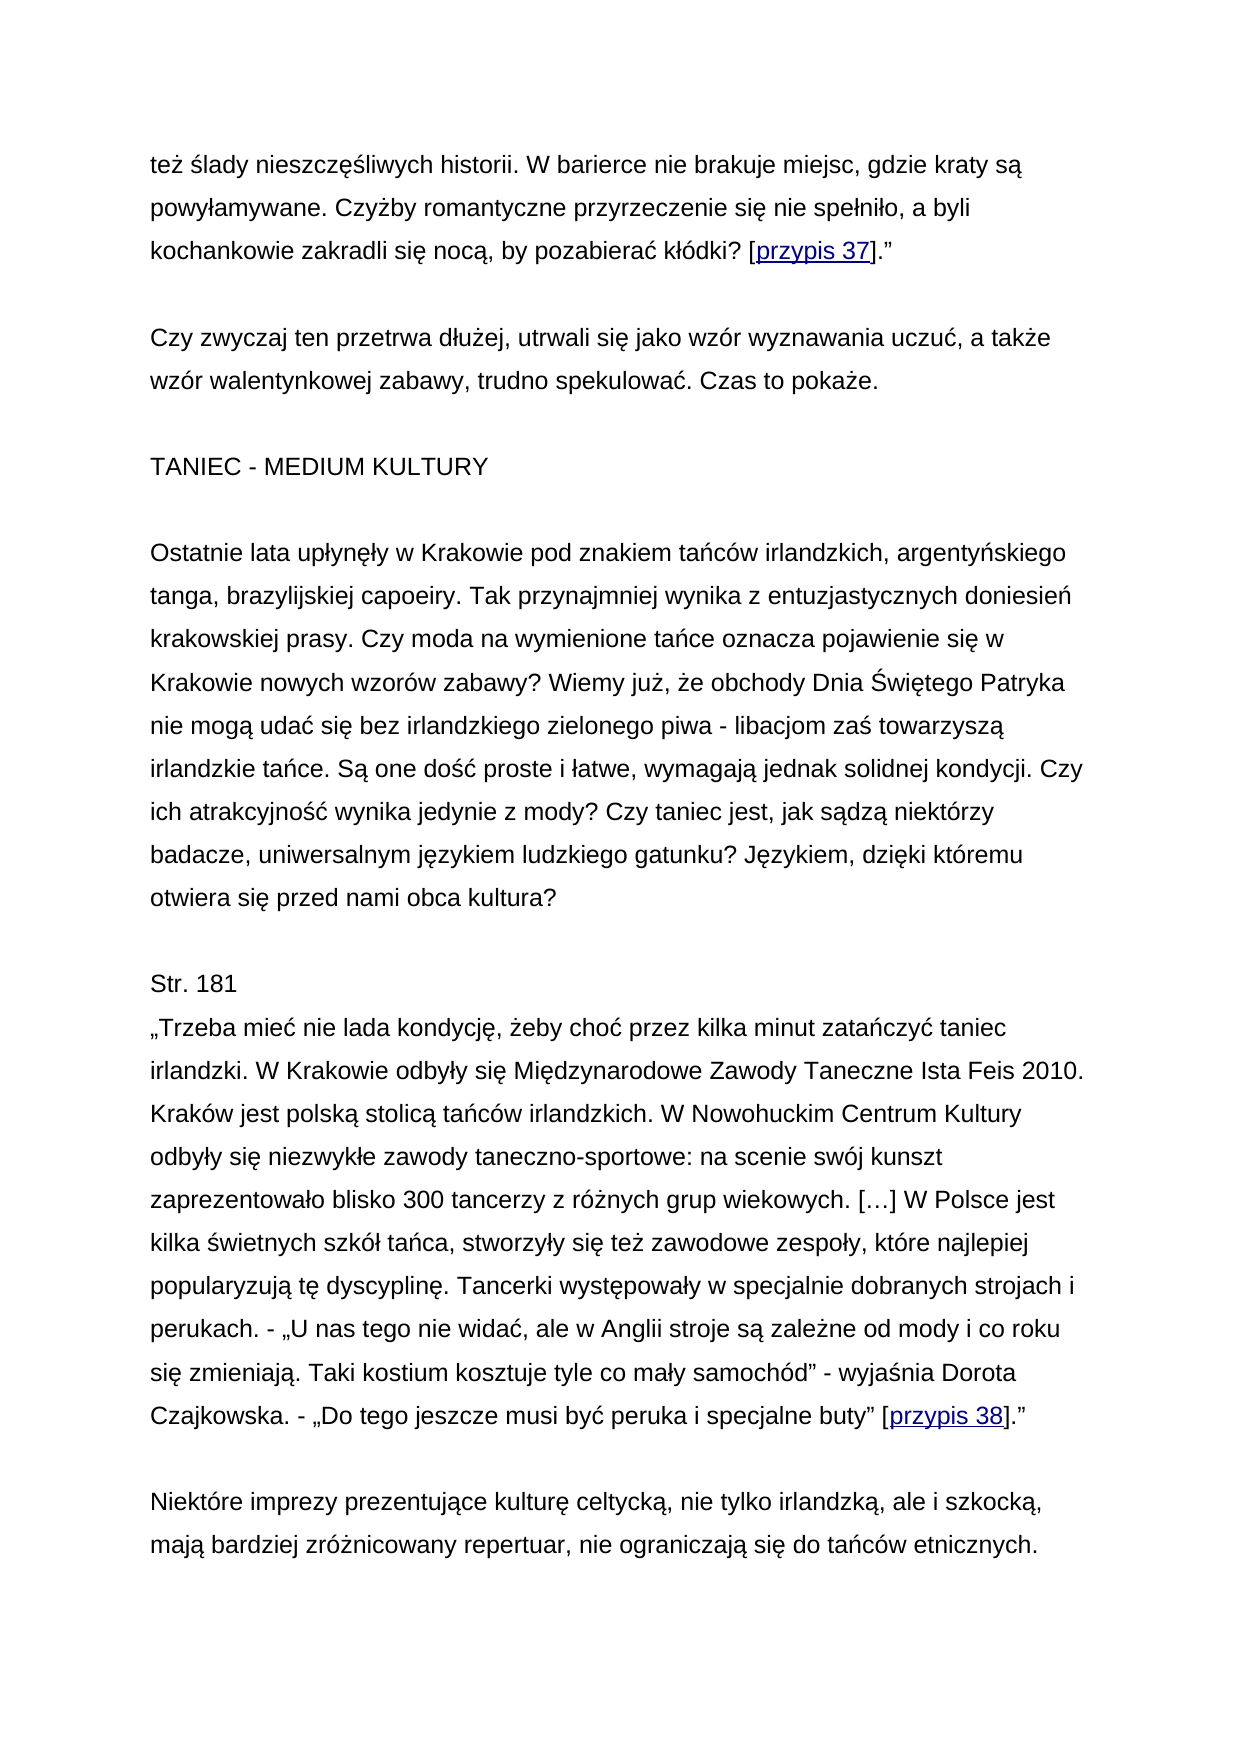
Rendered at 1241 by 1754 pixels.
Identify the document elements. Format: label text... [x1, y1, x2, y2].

text też ślady nieszczęśliwych historii. W barierce nie brakuje miejsc, gdzie kraty są powyłamywane. Czyżby romantyczne przyrzeczenie się nie spełniło, a byli kochankowie zakradli się nocą, by pozabierać kłódki? [przypis 37].” [150, 150, 1090, 265]
text Niektóre imprezy prezentujące kulturę celtycką, nie tylko irlandzką, ale i szkocką, mają bardziej zróżnicowany repertuar, nie ograniczają się do tańców etnicznych. [150, 1487, 1090, 1559]
text Czy zwyczaj ten przetrwa dłużej, utrwali się jako wzór wyznawania uczuć, a także wzór walentynkowej zabawy, trudno spekulować. Czas to pokaże. [150, 322, 1090, 394]
text Ostatnie lata upłynęły w Krakowie pod znakiem tańców irlandzkich, argentyńskiego tanga, brazylijskiej capoeiry. Tak przynajmniej wynika z entuzjastycznych doniesień krakowskiej prasy. Czy moda na wymienione tańce oznacza pojawienie się w Krakowie nowych wzorów zabawy? Wiemy już, że obchody Dnia Świętego Patryka nie mogą udać się bez irlandzkiego zielonego piwa - libacjom zaś towarzyszą irlandzkie tańce. Są one dość proste i łatwe, wymagają jednak solidnej kondycji. Czy ich atrakcyjność wynika jedynie z mody? Czy taniec jest, jak sądzą niektórzy badacze, uniwersalnym językiem ludzkiego gatunku? Językiem, dzięki któremu otwiera się przed nami obca kultura? [150, 538, 1090, 912]
text „Trzeba mieć nie lada kondycję, żeby choć przez kilka minut zatańczyć taniec irlandzki. W Krakowie odbyły się Międzynarodowe Zawody Taneczne Ista Feis 2010. Kraków jest polską stolicą tańców irlandzkich. W Nowohuckim Centrum Kultury odbyły się niezwykłe zawody taneczno-sportowe: na scenie swój kunszt zaprezentowało blisko 300 tancerzy z różnych grup wiekowych. […] W Polsce jest kilka świetnych szkół tańca, stworzyły się też zawodowe zespoły, które najlepiej popularyzują tę dyscyplinę. Tancerki występowały w specjalnie dobranych strojach i perukach. - „U nas tego nie widać, ale w Anglii stroje są zależne od mody i co roku się zmieniają. Taki kostium kosztuje tyle co mały samochód” - wyjaśnia Dorota Czajkowska. - „Do tego jeszcze musi być peruka i specjalne buty” [przypis 38].” [150, 1012, 1090, 1429]
subtitle TANIEC - MEDIUM KULTURY [150, 452, 1090, 481]
text Str. 181 [150, 969, 1090, 998]
